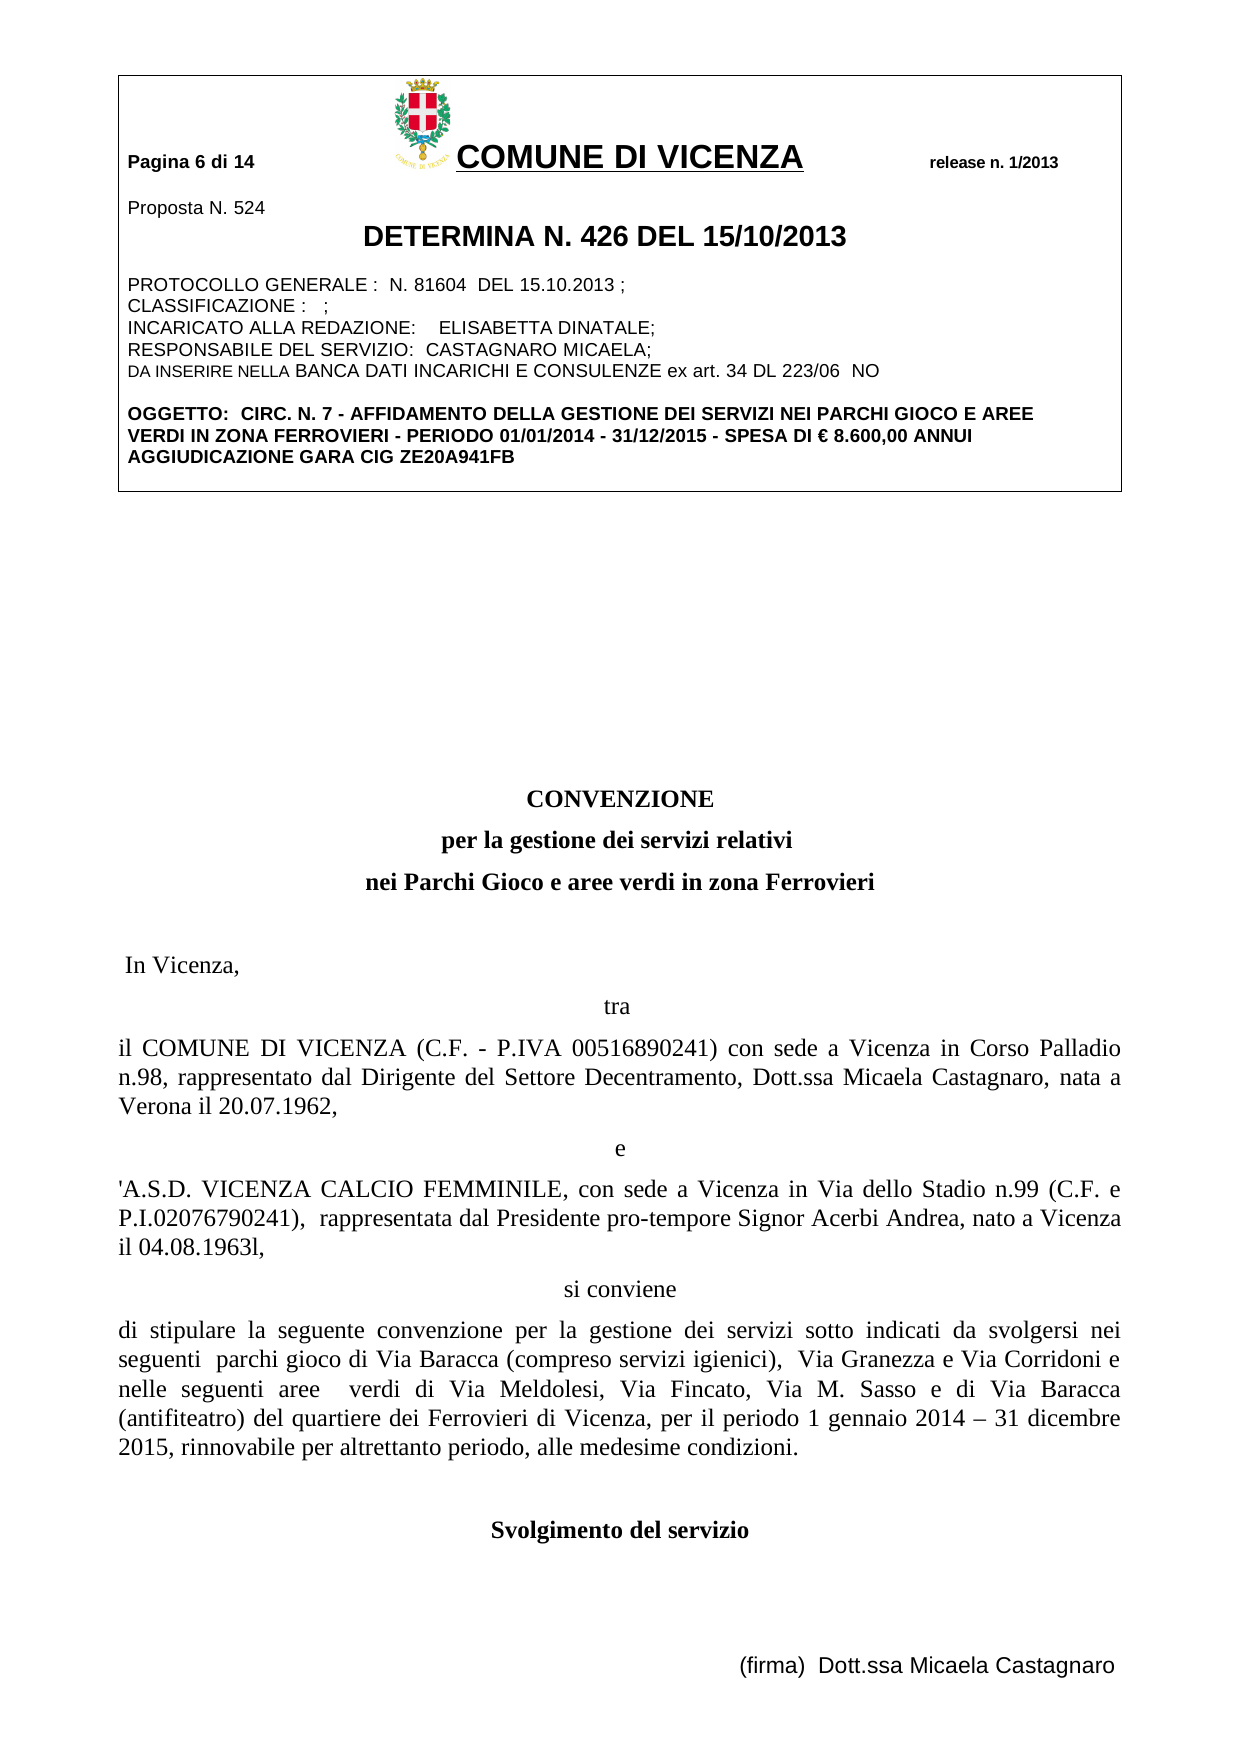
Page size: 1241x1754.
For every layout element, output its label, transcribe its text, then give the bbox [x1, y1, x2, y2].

text di stipulare la seguente convenzione per la gestione dei servizi sotto indicati da svolgersi nei seguenti parchi gioco di Via Baracca (compreso servizi igienici), Via Granezza e Via Corridoni e nelle seguenti aree verdi di Via Meldolesi, Via Fincato, Via M. Sasso e di Via Baracca (antifiteatro) del quartiere dei Ferrovieri di Vicenza, per il periodo 1 gennaio 2014 – 31 dicembre 2015, rinnovabile per altrettanto periodo, alle medesime condizioni. [118, 1315, 1122, 1461]
text 'A.S.D. VICENZA CALCIO FEMMINILE, con sede a Vicenza in Via dello Stadio n.99 (C.F. e P.I.02076790241), rappresentata dal Presidente pro-tempore Signor Acerbi Andrea, nato a Vicenza il 04.08.1963l, [118, 1174, 1122, 1261]
text CONVENZIONE [118, 783, 1122, 812]
text si conviene [118, 1274, 1122, 1303]
text per la gestione dei servizi relativi [118, 825, 1122, 854]
text e [118, 1132, 1122, 1162]
text nei Parchi Gioco e aree verdi in zona Ferrovieri [118, 867, 1122, 896]
picture [394, 78, 451, 169]
text In Vicenza, [118, 950, 1122, 979]
text tra [118, 991, 1122, 1020]
text il COMUNE DI VICENZA (C.F. - P.IVA 00516890241) con sede a Vicenza in Corso Palladio n.98, rappresentato dal Dirigente del Settore Decentramento, Dott.ssa Micaela Castagnaro, nata a Verona il 20.07.1962, [118, 1033, 1122, 1120]
text Svolgimento del servizio [118, 1515, 1122, 1544]
